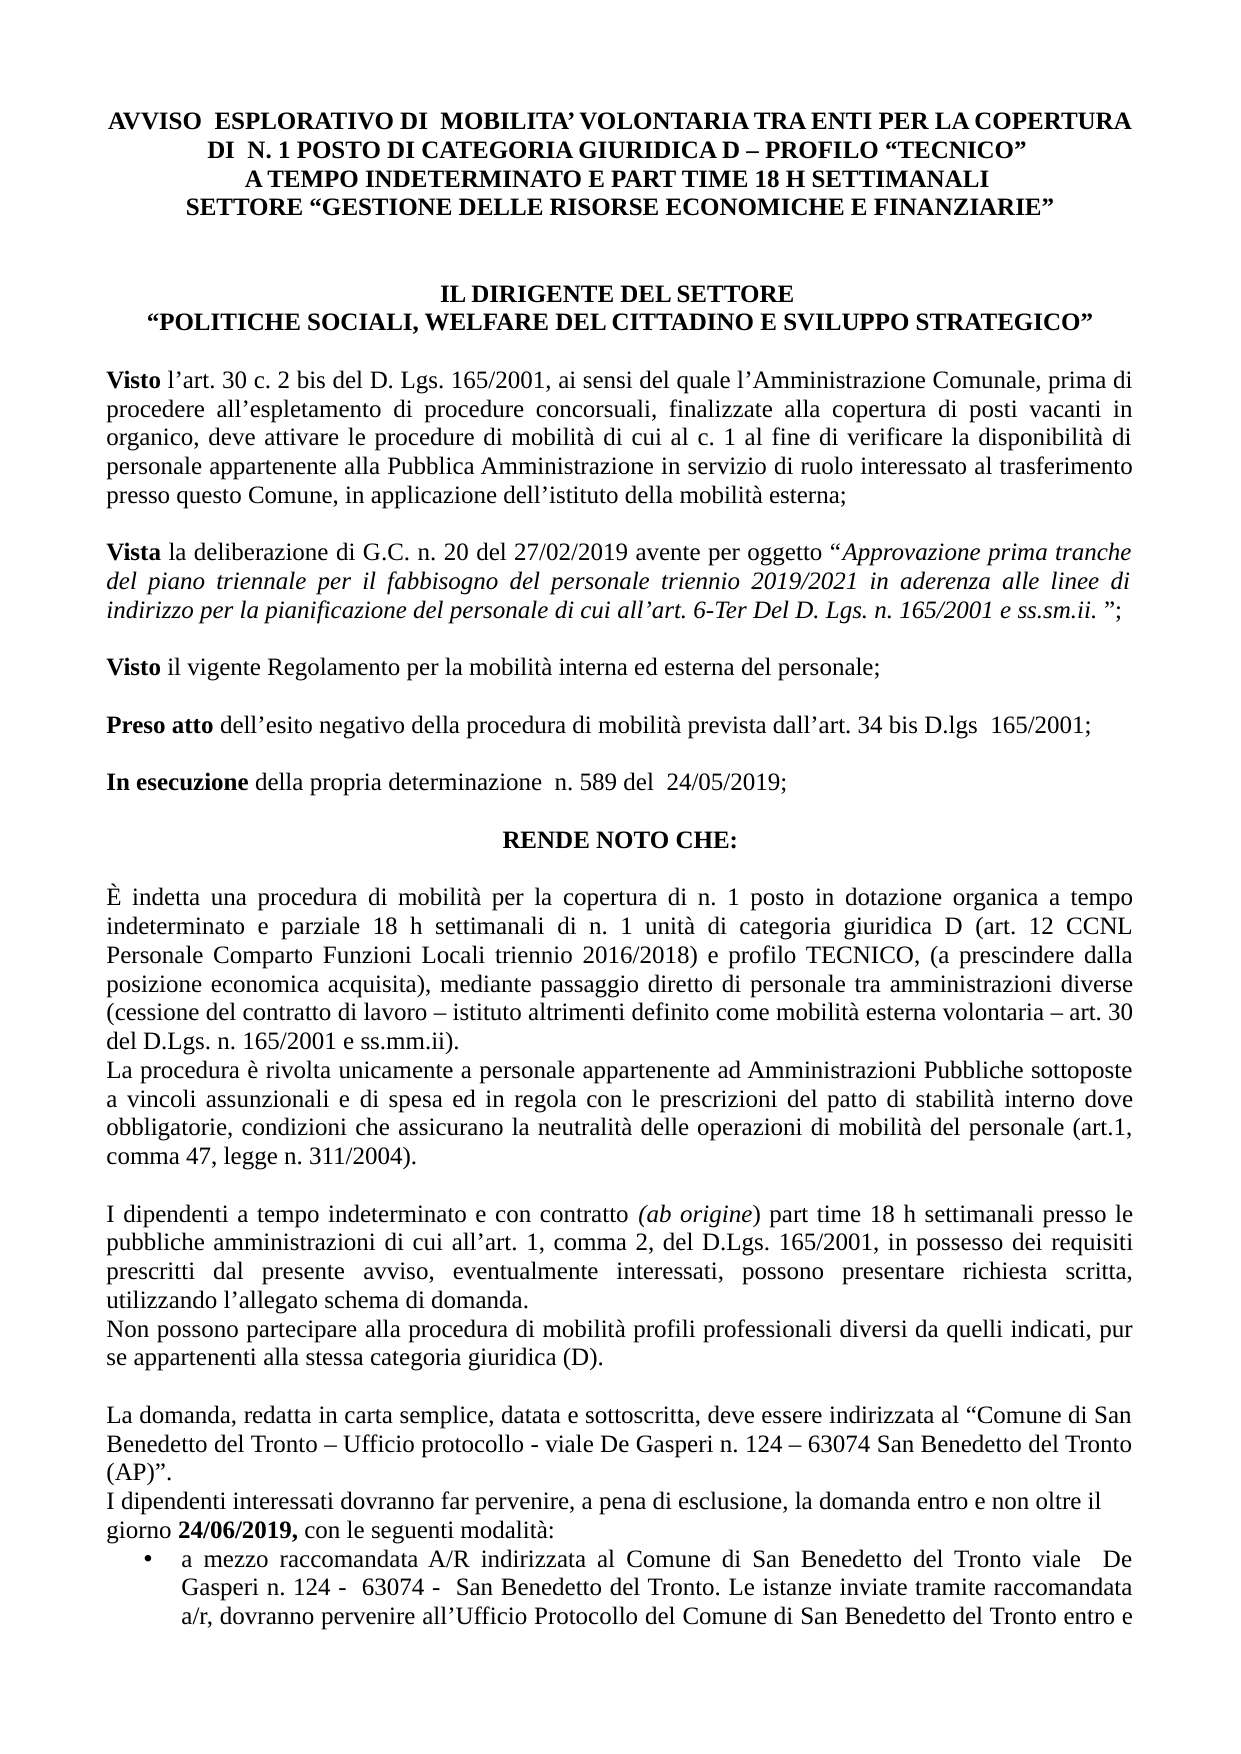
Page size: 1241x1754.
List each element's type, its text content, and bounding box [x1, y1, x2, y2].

text Preso atto dell’esito negativo della procedura di mobilità prevista dall’art. 34 bis D.lgs 165/2001; [106, 710, 1134, 739]
text I dipendenti a tempo indeterminato e con contratto (ab origine) part time 18 h settimanali presso le pubbliche amministrazioni di cui all’art. 1, comma 2, del D.Lgs. 165/2001, in possesso dei requisiti prescritti dal presente avviso, eventualmente interessati, possono presentare richiesta scritta, utilizzando l’allegato schema di domanda. [106, 1199, 1134, 1314]
text Visto l’art. 30 c. 2 bis del D. Lgs. 165/2001, ai sensi del quale l’Amministrazione Comunale, prima di procedere all’espletamento di procedure concorsuali, finalizzate alla copertura di posti vacanti in organico, deve attivare le procedure di mobilità di cui al c. 1 al fine di verificare la disponibilità di personale appartenente alla Pubblica Amministrazione in servizio di ruolo interessato al trasferimento presso questo Comune, in applicazione dell’istituto della mobilità esterna; [106, 365, 1134, 509]
text Vista la deliberazione di G.C. n. 20 del 27/02/2019 avente per oggetto “Approvazione prima tranche del piano triennale per il fabbisogno del personale triennio 2019/2021 in aderenza alle linee di indirizzo per la pianificazione del personale di cui all’art. 6-Ter Del D. Lgs. n. 165/2001 e ss.sm.ii. ”; [106, 537, 1134, 624]
text In esecuzione della propria determinazione n. 589 del 24/05/2019; [106, 767, 1134, 796]
text La procedura è rivolta unicamente a personale appartenente ad Amministrazioni Pubbliche sottoposte a vincoli assunzionali e di spesa ed in regola con le prescrizioni del patto di stabilità interno dove obbligatorie, condizioni che assicurano la neutralità delle operazioni di mobilità del personale (art.1, comma 47, legge n. 311/2004). [106, 1055, 1134, 1170]
text A TEMPO INDETERMINATO E PART TIME 18 H SETTIMANALI [106, 164, 1134, 192]
text “POLITICHE SOCIALI, WELFARE DEL CITTADINO E SVILUPPO STRATEGICO” [106, 307, 1134, 336]
text Non possono partecipare alla procedura di mobilità profili professionali diversi da quelli indicati, pur se appartenenti alla stessa categoria giuridica (D). [106, 1314, 1134, 1371]
text IL DIRIGENTE DEL SETTORE [106, 279, 1134, 307]
text RENDE NOTO CHE: [106, 825, 1134, 854]
text SETTORE “GESTIONE DELLE RISORSE ECONOMICHE E FINANZIARIE” [106, 192, 1134, 221]
text È indetta una procedura di mobilità per la copertura di n. 1 posto in dotazione organica a tempo indeterminato e parziale 18 h settimanali di n. 1 unità di categoria giuridica D (art. 12 CCNL Personale Comparto Funzioni Locali triennio 2016/2018) e profilo TECNICO, (a prescindere dalla posizione economica acquisita), mediante passaggio diretto di personale tra amministrazioni diverse (cessione del contratto di lavoro – istituto altrimenti definito come mobilità esterna volontaria – art. 30 del D.Lgs. n. 165/2001 e ss.mm.ii). [106, 882, 1134, 1055]
text I dipendenti interessati dovranno far pervenire, a pena di esclusione, la domanda entro e non oltre il giorno 24/06/2019, con le seguenti modalità: [106, 1486, 1134, 1544]
list a mezzo raccomandata A/R indirizzata al Comune di San Benedetto del Tronto viale De Gasperi n. 124 - 63074 - San Benedetto del Tronto. Le istanze inviate tramite raccomandata a/r, dovranno pervenire all’Ufficio Protocollo del Comune di San Benedetto del Tronto entro e [144, 1544, 1134, 1630]
text AVVISO ESPLORATIVO DI MOBILITA’ VOLONTARIA TRA ENTI PER LA COPERTURA DI N. 1 POSTO DI CATEGORIA GIURIDICA D – PROFILO “TECNICO” [106, 106, 1134, 164]
text La domanda, redatta in carta semplice, datata e sottoscritta, deve essere indirizzata al “Comune di San Benedetto del Tronto – Ufficio protocollo - viale De Gasperi n. 124 – 63074 San Benedetto del Tronto (AP)”. [106, 1400, 1134, 1486]
text Visto il vigente Regolamento per la mobilità interna ed esterna del personale; [106, 652, 1134, 681]
